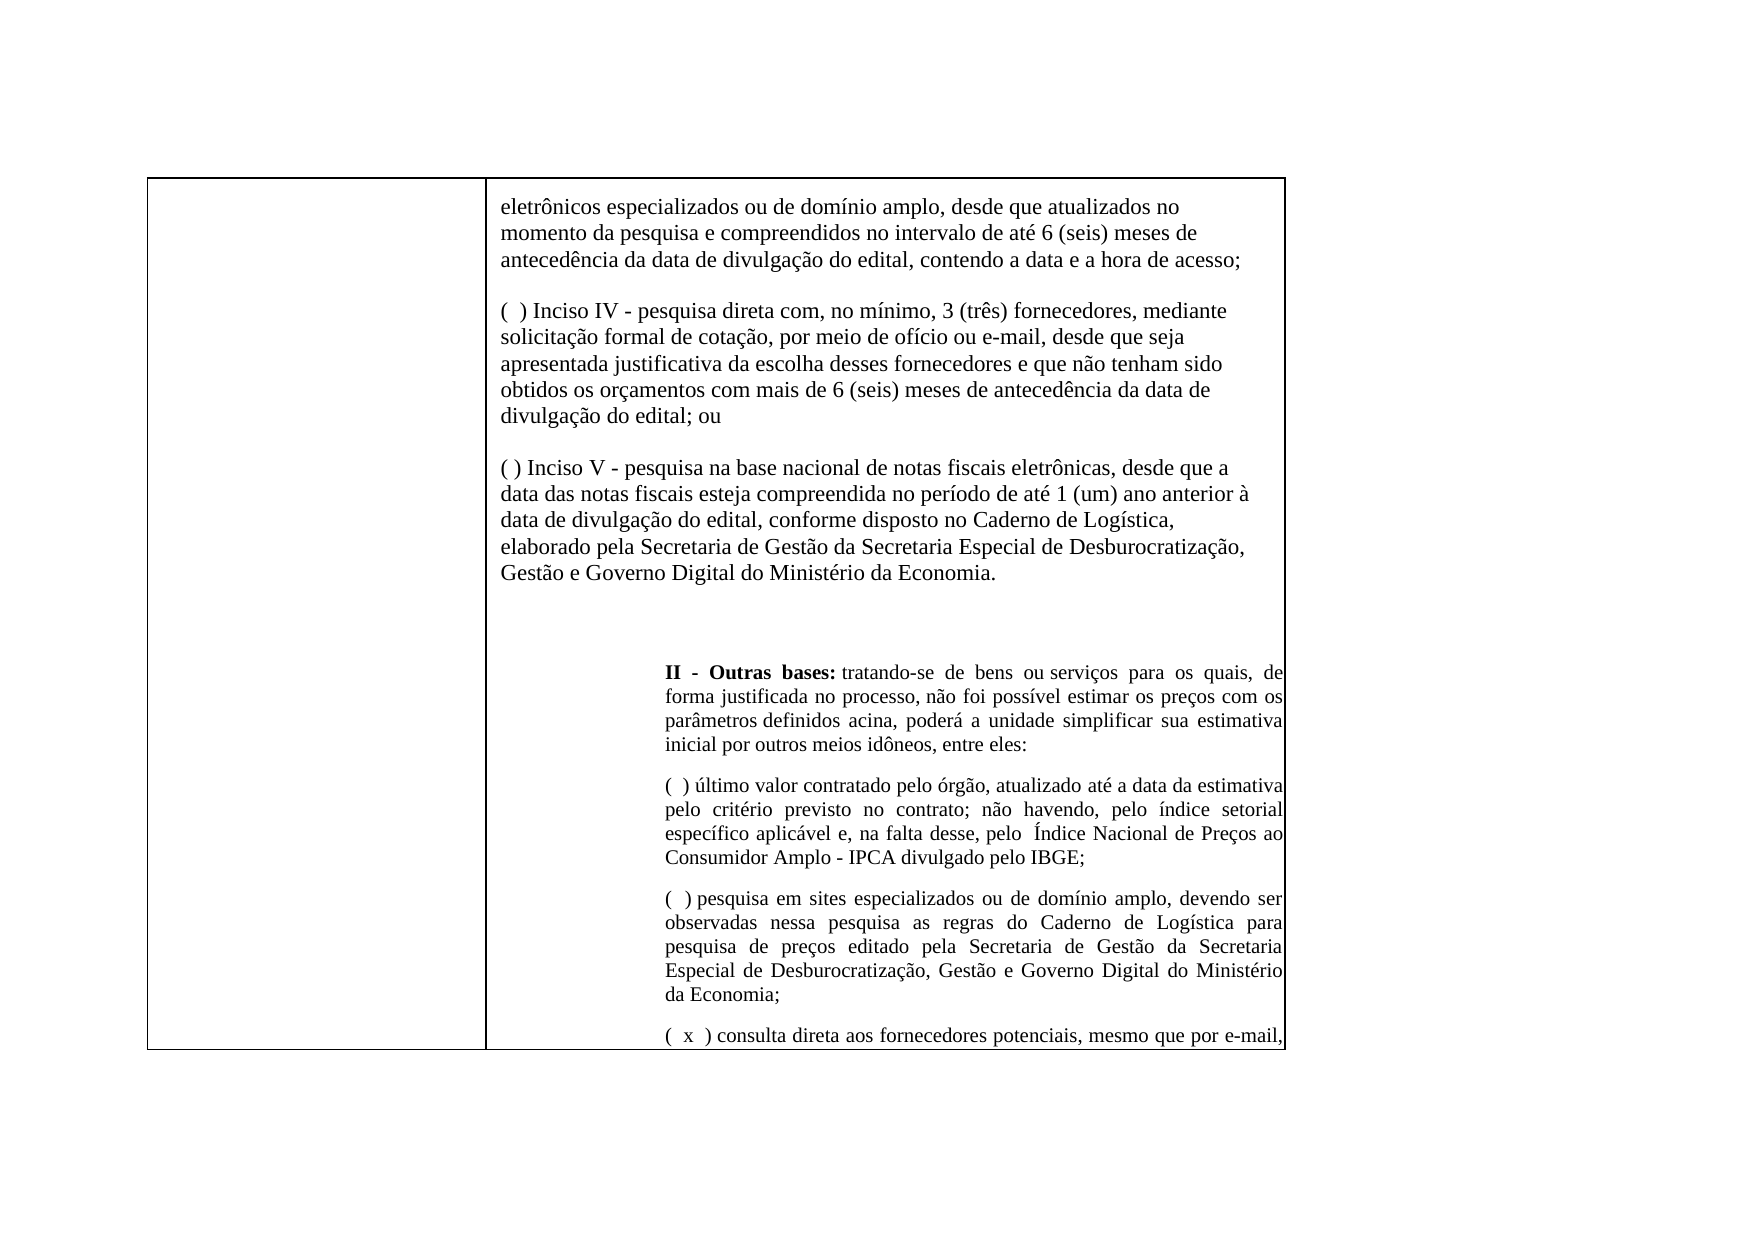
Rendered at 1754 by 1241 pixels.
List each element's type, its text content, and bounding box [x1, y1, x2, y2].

table_cell I - ASSINALAR quais parâmetros do art. 5º da IN SG/ME 65/21 foram utilizados: ( ) Inciso I - composição de custos unitários menores ou iguais à mediana do item correspondente nos sistemas oficiais de governo, como Painel de Preços ou banco de preços em saúde, observado o índice de atualização de preços correspondente; ( ) Inciso II - contratações similares feitas pela Administração Pública, em execução ou concluídas no período de 1 (um) ano anterior à data da pesquisa de preços, inclusive mediante sistema de registro de preços, observado o índice de atualização de preços correspondente; Excepcionalmente, será admitido o preço estimado com base em orçamento fora do prazo estipulado neste inciso II, desde que devidamente justificado nos autos pelo agente responsável e observado o índice de atualização de preços correspondente. ( ) Inciso III - dados de pesquisa publicada em mídia especializada, de tabela de referência formalmente aprovada pelo Poder Executivo federal e de sítios eletrônicos especializados ou de domínio amplo, desde que atualizados no momento da pesquisa e compreendidos no intervalo de até 6 (seis) meses de antecedência da data de divulgação do edital, contendo a data e a hora de acesso; ( ) Inciso IV - pesquisa direta com, no mínimo, 3 (três) fornecedores, mediante solicitação formal de cotação, por meio de ofício ou e-mail, desde que seja apresentada justificativa da escolha desses fornecedores e que não tenham sido obtidos os orçamentos com mais de 6 (seis) meses de antecedência da data de divulgação do edital; ou ( ) Inciso V - pesquisa na base nacional de notas fiscais eletrônicas, desde que a data das notas fiscais esteja compreendida no período de até 1 (um) ano anterior à data de divulgação do edital, conforme disposto no Caderno de Logística, elaborado pela Secretaria de Gestão da Secretaria Especial de Desburocratização, Gestão e Governo Digital do Ministério da Economia. II - Outras bases: tratando-se de bens ou serviços para os quais, de forma justificada no processo, não foi possível estimar os preços com os parâmetros definidos acina, poderá a unidade simplificar sua estimativa inicial por outros meios idôneos, entre eles: ( ) último valor contratado pelo órgão, atualizado até a data da estimativa pelo critério previsto no contrato; não havendo, pelo índice setorial específico aplicável e, na falta desse, pelo Índice Nacional de Preços ao Consumidor Amplo - IPCA divulgado pelo IBGE; ( ) pesquisa em sites especializados ou de domínio amplo, devendo ser observadas nessa pesquisa as regras do Caderno de Logística para pesquisa de preços editado pela Secretaria de Gestão da Secretaria Especial de Desburocratização, Gestão e Governo Digital do Ministério da Economia; ( x ) consulta direta aos fornecedores potenciais, mesmo que por e-mail, WatsApp, comprovada no processo, ou por telefone, neste caso caso certificadas no processo, no mínimo, as seguintes informações: nome do servidor que realizou a pesquisa; nome, número do Cadastro Nacional de Pessoas Jurídicas - CNPJ, praça da sede e o número do telefone da empresa pesquisada; nome do atendente e o valor obtido na pesquisa. II - A cotação de preços priorizou os parâmetros definidos nos incisos I e II: ( ) Sim ( x ) Não (JUSTIFICAR): A contratação de serviços médicos especializados, como perícia médica, apresenta uma série de particularidades que dificultam a definição precisa do valor estimado com base nos critérios do artigo 5º da IN SG/ME nº 65/2021. Esses serviços envolvem variáveis técnicas e mercadológicas que não podem ser adequadamente contempladas apenas com a utilização de registros de contratações anteriores, bases de dados governamentais ou valores históricos. Os serviços médicos especializados não possuem uma precificação padronizada, pois variam conforme fatores como: Especialidade médica: Algumas áreas, como psiquiatria e ortopedia, possuem profissionais altamente especializados, com honorários significativamente superiores a outras especialidades. Nível de qualificação dos profissionais: A formação, certificações e experiência do profissional contratado influenciam os valores praticados. Médicos com certificações de instituições altamente reconhecidas ou especialistas renomados tendem a cobrar valores mais elevados. Carga horária e modalidade de atendimento: O valor dos serviços pode variar conforme a jornada de trabalho. Localização geográfica: A disponibilidade de especialistas varia conforme a região, sendo que localidades com menor oferta de profissionais podem apresentar preços mais altos devido à escassez de mão de obra qualificada, como no caso do Estado de Rondônia. Essas variáveis demonstram que a aplicação de valores de contratações anteriores ou extraídos de bases públicas pode não refletir adequadamente o preço real do serviço médico especializado a ser contratado. III - Na pesquisa direta com fornecedores foram observados os requisitos listados no § 2º do art. 5 º da IN SG/ME 65/21. ( ) Sim, todos. ( x ) Parcialmente ou não observado (JUSTIFICAR): A contratação de serviço médicos especializados, como o do presente objeto, demanda um tratamento diferenciado na definição do valor estimado, pois a aplicação dos critérios previstos no artigo 5º da IN SG/ME nº 65/2021 pode não ser suficiente para refletir com precisão a realidade do mercado. Além disso, a exigência de obtenção de três orçamentos pode ser inviável devido à escassez de profissionais especializados, à concentração de prestadores e à dificuldade em obter cotações formais. Para esta contratação, foram enviados formulários de cotação a um número significativo de profissionais (1335210), porém, apenas quatro respostas foram obtidas. Esse baixo retorno evidencia o desinteresse do mercado, decorrente de fatores como: Burocracia do processo licitatório, que pode ser visto como excessivamente complexo e demorado. Alta demanda de trabalho dos especialistas, que não priorizam a participação em concorrências públicas. Receio de tabelamento de preços, uma vez que os valores informados podem ser utilizados como referência futura, restringindo negociações futuras dos profissionais. Adicionalmente, o mercado local no Estado de Rondônia é restrito para as especialidades exigidas, o que agrava a dificuldade na obtenção de múltiplas cotações, mesmo com os esforços da Administração. COMO SE TRATA DE INEXIGIBILIDADE OU DISPENSA: I - Foram observadas as regras do art. 5º da IN 65/2021? ( ) Sim. (x ) Não, adotado os seguintes critérios: A obtenção de três orçamentos mostrou-se inviável devido à escassez de profissionais especializados, à concentração de prestadores e à dificuldade em obter cotações formais. Para esta contratação, foram enviados formulários de cotação a um número significativo de profissionais, porém, apenas quatro respostas foram obtidas 1335210. Esse baixo retorno evidencia o desinteresse do mercado, decorrente de fatores como: Burocracia do processo licitatório, que pode ser visto como excessivamente complexo e demorado. Alta demanda de trabalho dos especialistas, que não priorizam a participação em concorrências públicas. Receio de tabelamento de preços, uma vez que os valores informados podem ser utilizados como referência futura, restringindo negociações futuras dos profissionais. Adicionalmente, o mercado local no Estado de Rondônia é restrito para as especialidades exigidas, o que agrava a dificuldade na obtenção de múltiplas cotações, mesmo com os esforços da Administração. Considerando justificativa apresentada acima, o procedimento de pesquisa se enquadra mais adequadamente na metodologia alternativa prevista no item II desse formulário. Para obtenção das cotações foi realizada a consulta direta a fornecedores potenciais, por e-mail, e as cotações foram anexadas ao processo. Assim, diante das razões apresentadas foi adotado o método excepcional, obtendo o valor estimado com menos de 3 cotações por item. ( ) valores de contratações de objetos idênticos, comercializados pela futura contratada, por meio da apresentação de notas fiscais emitidas para outros contratantes, públicos ou privados, no período de até 1 (um) ano anterior à data da contratação pela Administração, ou por outro meio idôneo; ( ) Excepcionalmente, como a futura contratada não comercializou o objeto anteriormente, a justificativa de preço foi realizada com objetos semelhantes de mesma natureza, com as especificações técnicas que demonstram similaridade com o objeto pretendido. APONTAR QUAIS: II - Caso não tenha utilizado a IN SG/ME 65/21 DESCREVER os critérios e parâmetros adotados na pesquisa de preços: _________ NÃO SE APLICA CONTRATAÇÃO DE ITENS DE TECNOLOGIA DA INFORMAÇÃO E COMUNICAÇÃO – TIC Para as contratações de Soluções de Tecnologia da Informação e Comunicação – STIC deverão ser utilizados os critérios para estimativa de preços estabelecidos pelo Guia de Contratações de STIC do Poder Judiciário instituído pela Resolução CNJ n. 468/2022 - e suas eventuais alterações ou nova regulamentação expedida pelo CNJ - observando, no que couber, as regras deste anexo. NÃO SE APLICA CONTRATAÇÃO DE SERVIÇOS COM DEDICAÇÃO DE MÃO DE OBRA EXCLUSIVA Na pesquisa de preço para obtenção do preço estimado relativo às contratações de prestação de serviços com regime de dedicação de mão de obra exclusiva, aplica-se o disposto na Instrução Normativa n. 5, de 26 de maio de 2017 - e suas eventuais alterações ou nova regulamentação expedida pelo Poder Executivo, salvo disposição superveniente em contrário expedida pelo Conselho Nacional de Justiça ou pelo Tribunal Superior Eleitoral, de observância obrigatória por este Regional - observando, no que couber, as regras deste anexo. NÃO SE APLICA [487, 179, 1284, 1049]
table_cell [148, 179, 485, 1049]
